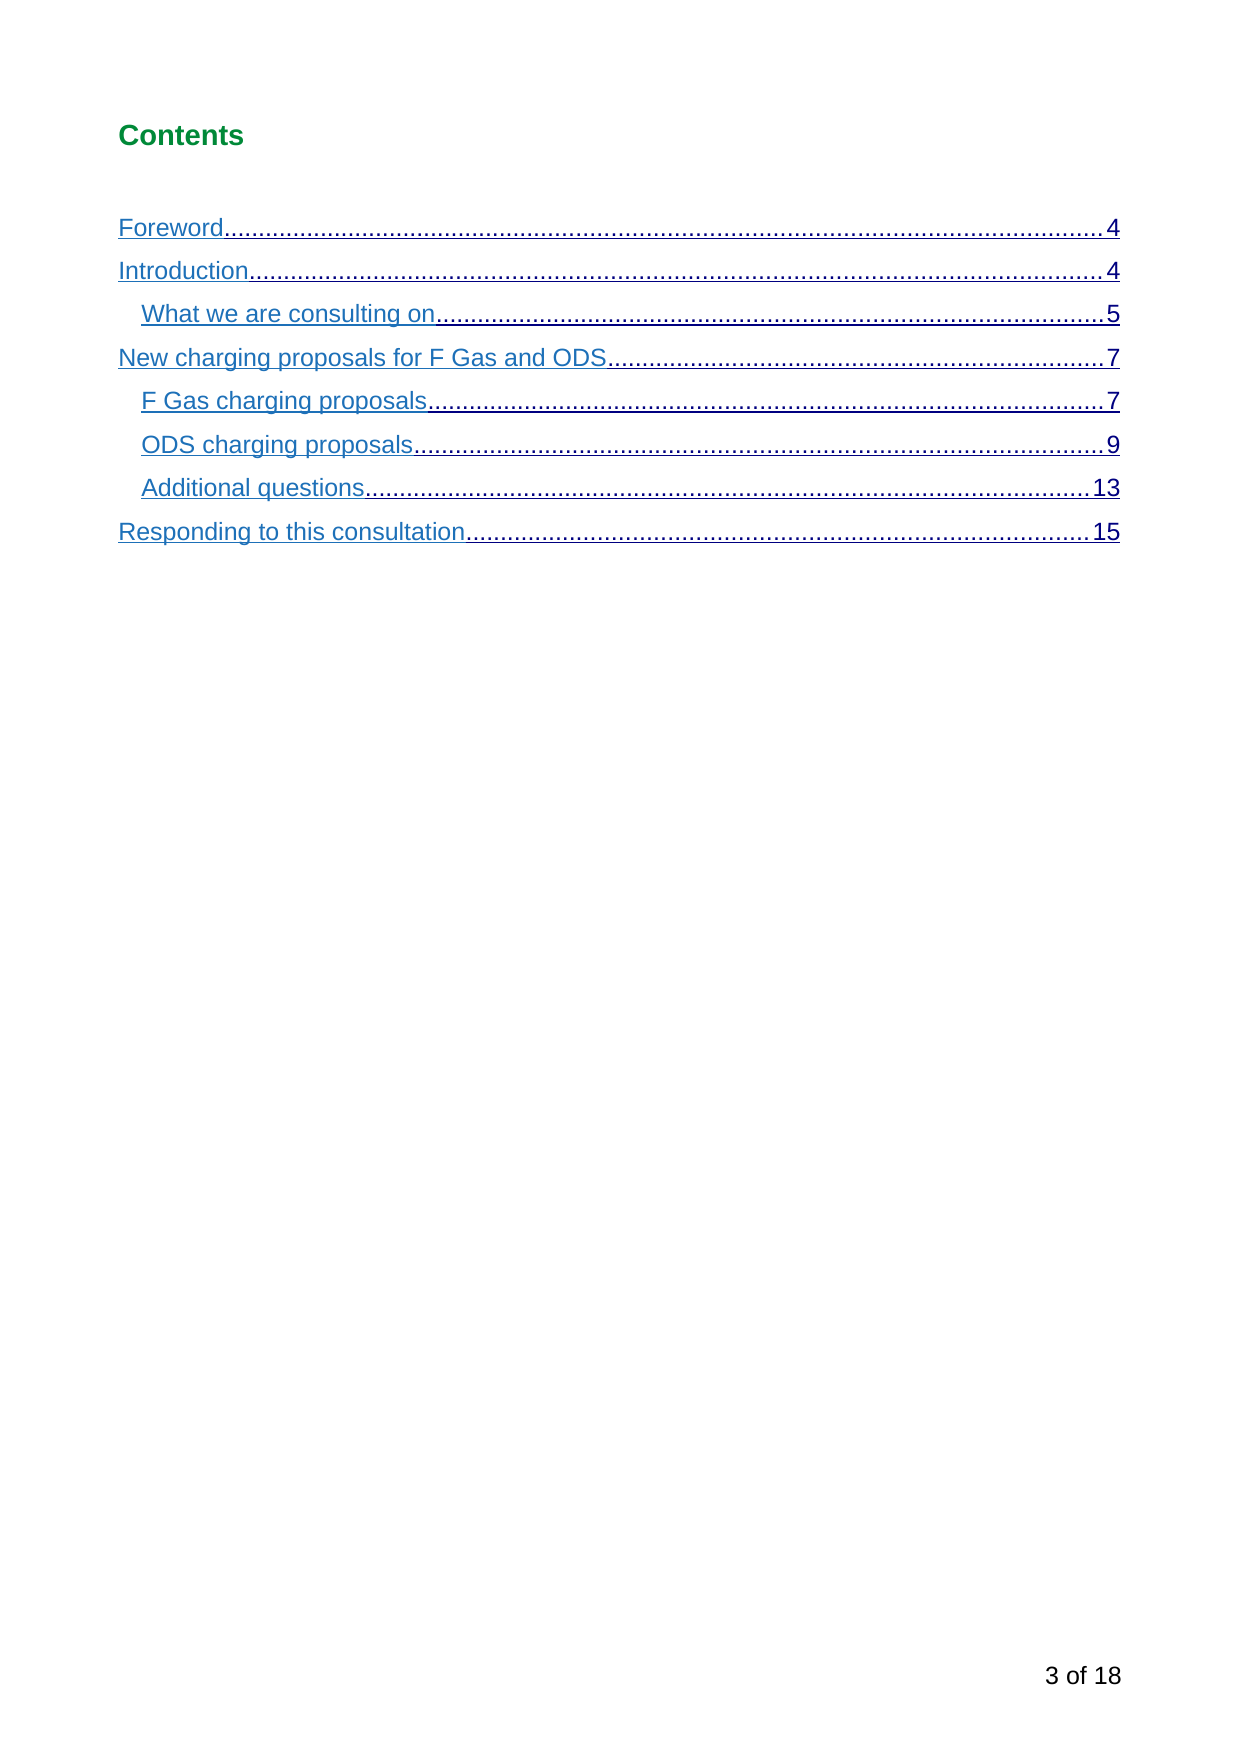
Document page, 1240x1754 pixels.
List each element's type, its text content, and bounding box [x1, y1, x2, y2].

text Introduction 4 [118, 256, 1121, 285]
text Responding to this consultation 15 [118, 517, 1121, 545]
text Foreword 4 [118, 213, 1121, 241]
text F Gas charging proposals 7 [141, 386, 1121, 415]
text ODS charging proposals 9 [141, 430, 1121, 458]
text What we are consulting on 5 [141, 299, 1121, 328]
text Additional questions 13 [141, 473, 1121, 502]
text Contents [118, 118, 1121, 152]
text New charging proposals for F Gas and ODS 7 [118, 343, 1121, 372]
